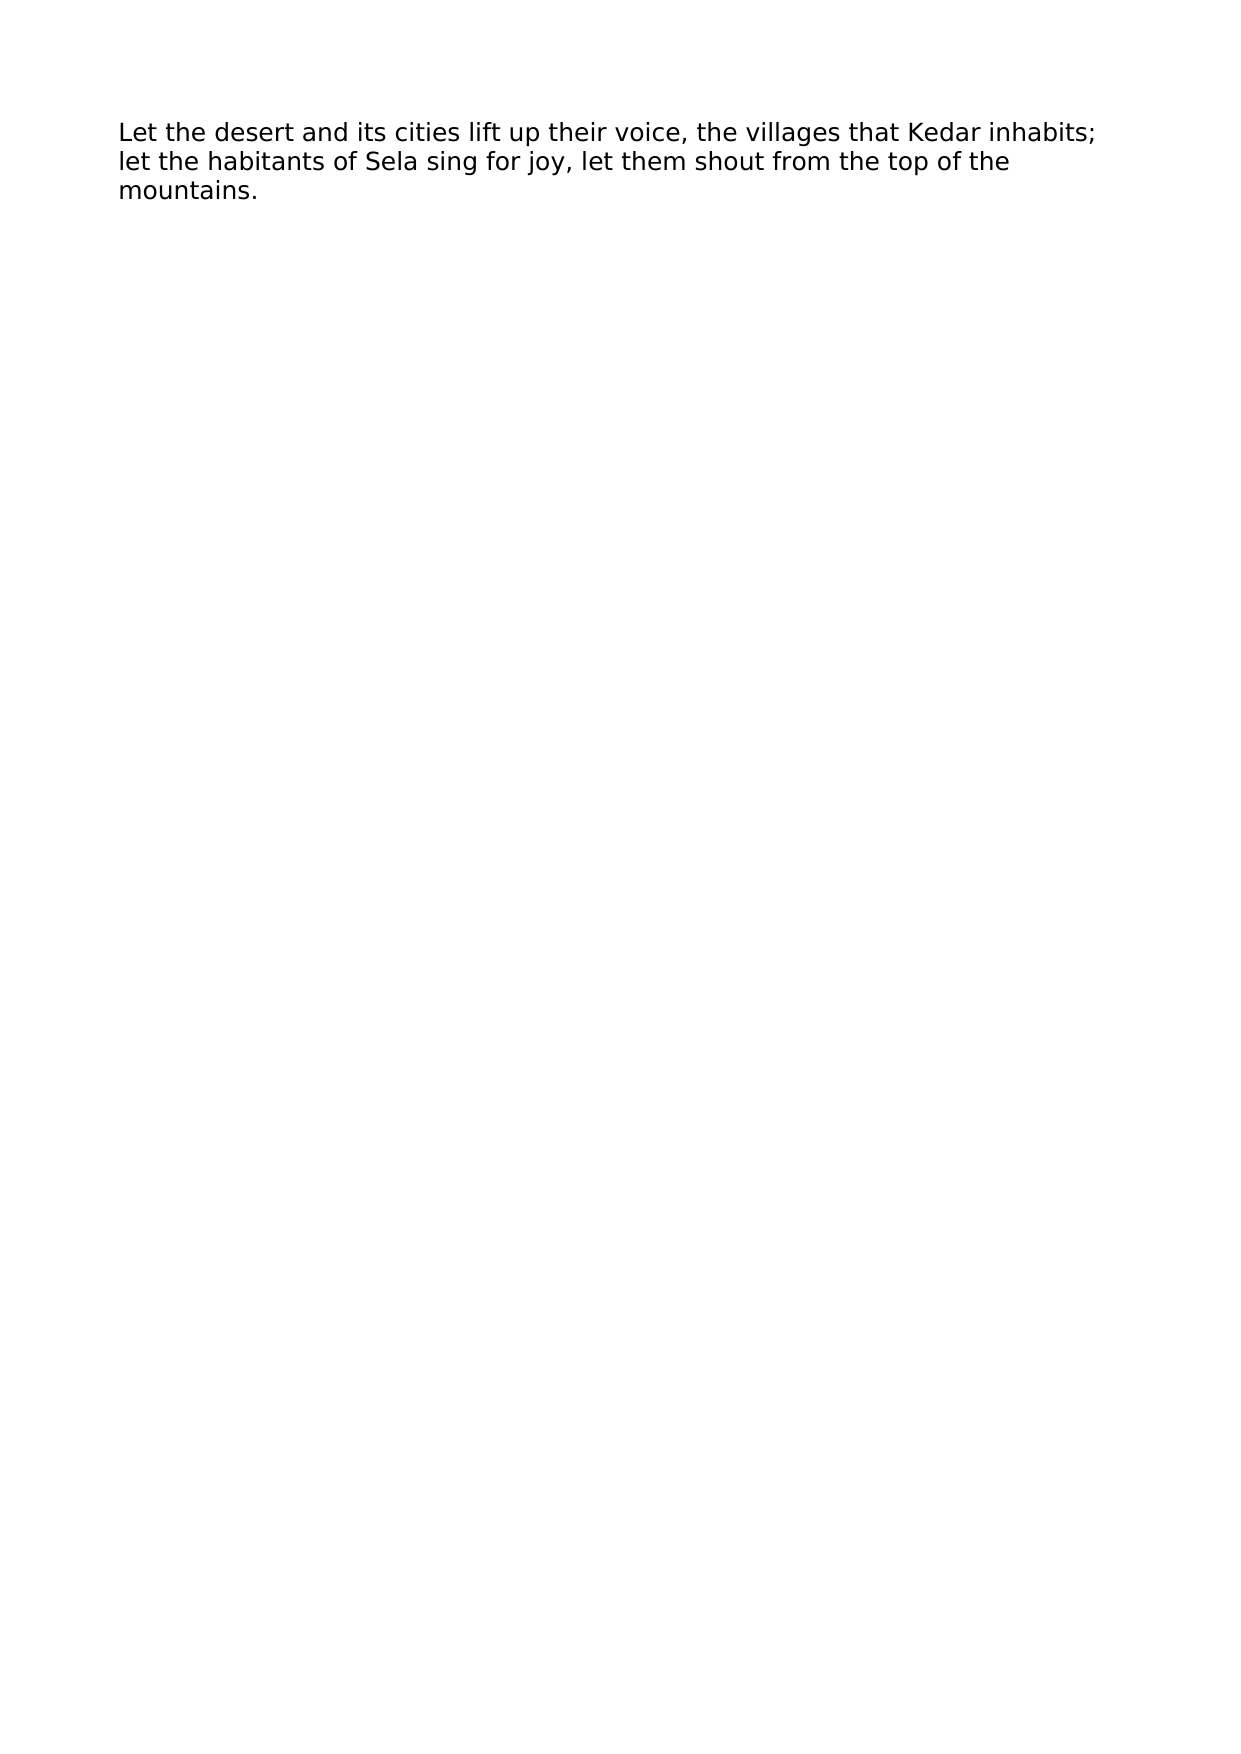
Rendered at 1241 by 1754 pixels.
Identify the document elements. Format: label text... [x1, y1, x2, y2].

text Let the desert and its cities lift up their voice, the villages that Kedar inhabits; let the habitants of Sela sing for joy, let them shout from the top of the mountains. [118, 118, 1122, 206]
